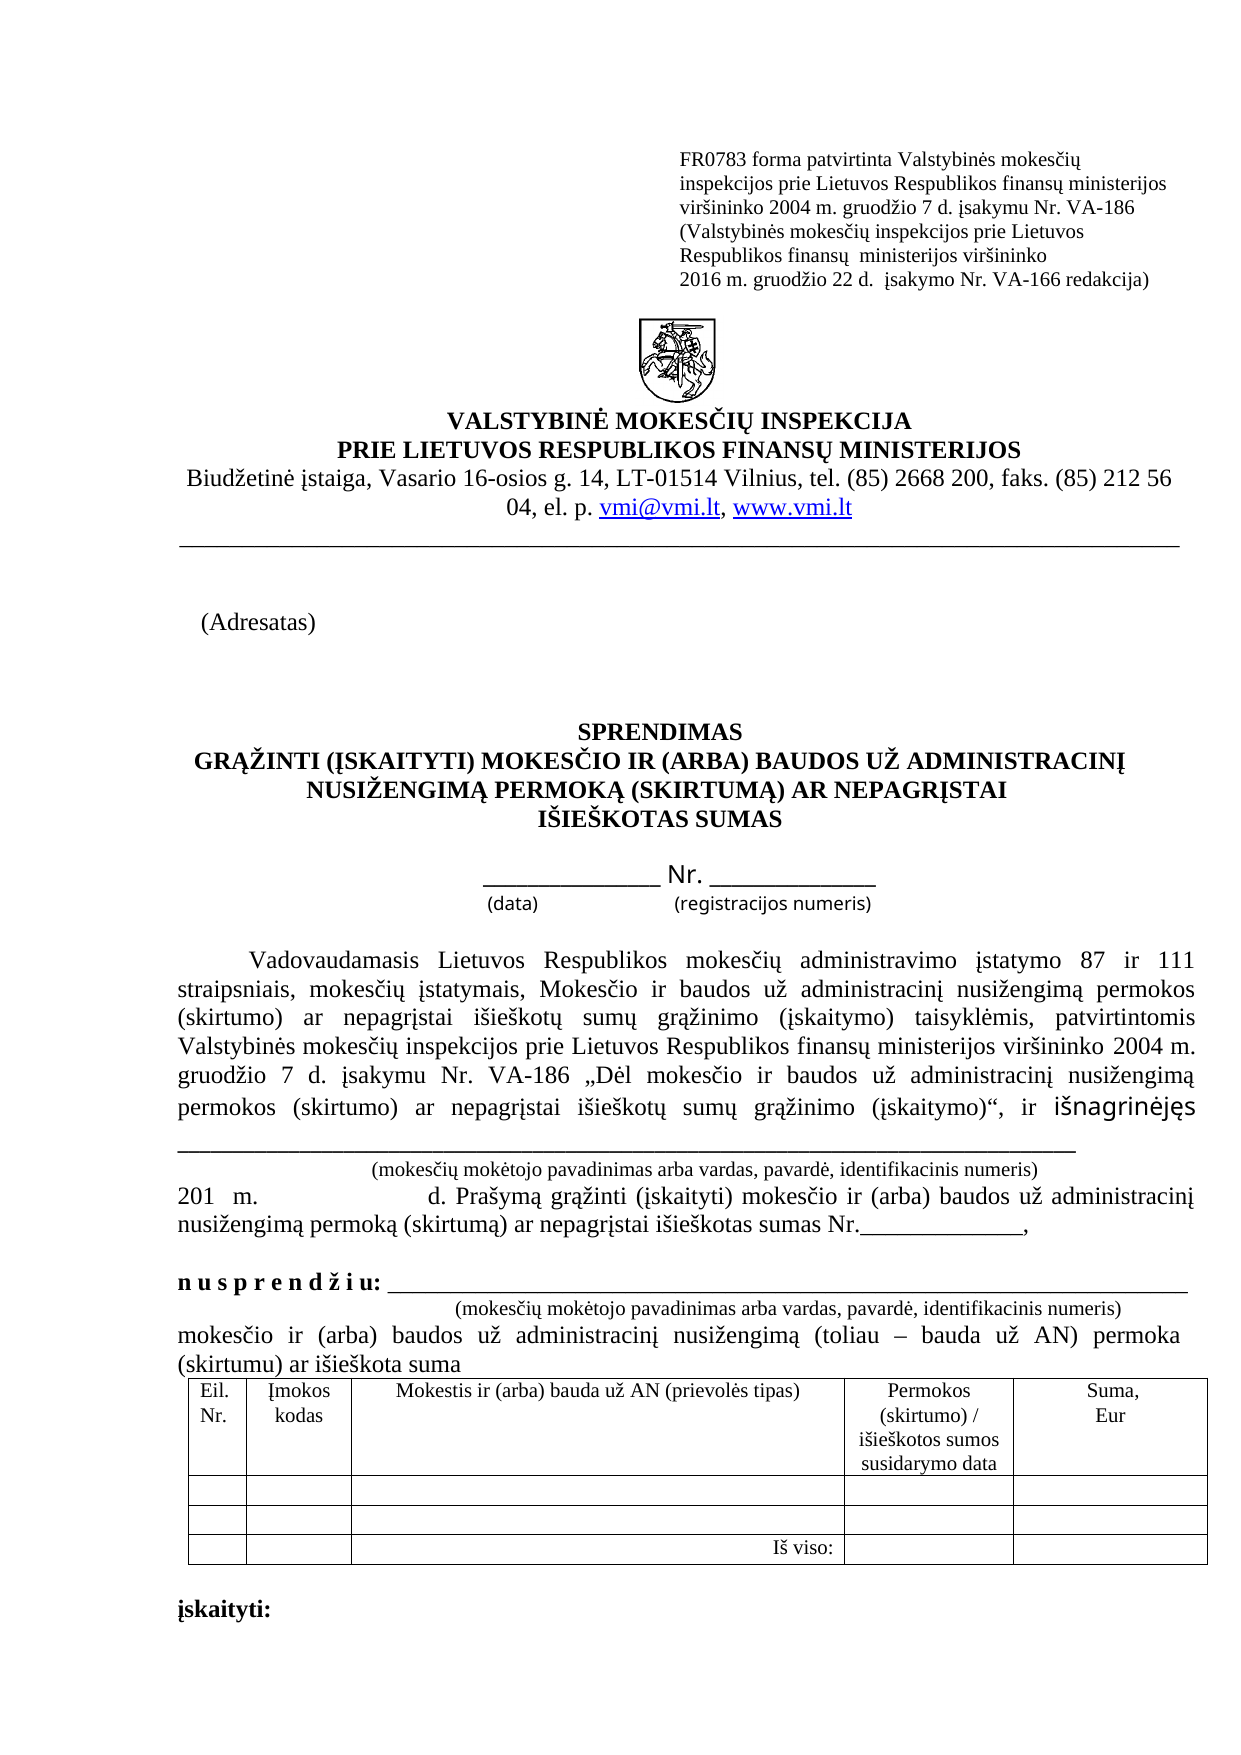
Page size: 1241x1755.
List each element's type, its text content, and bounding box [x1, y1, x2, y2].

table_cell [247, 1535, 351, 1564]
table_cell [161, 581, 201, 607]
table_cell [161, 691, 201, 717]
text ________________________________________________________________________________ [177, 521, 1181, 550]
table_cell [666, 636, 839, 665]
table_cell [1014, 1535, 1207, 1564]
table_cell [845, 1535, 1013, 1564]
table_cell [839, 636, 1198, 665]
text inspekcijos prie Lietuvos Respublikos finansų ministerijos [679, 171, 1181, 195]
text 2016 m. gruodžio 22 d. įsakymo Nr. VA-166 redakcija) [679, 267, 1181, 291]
text ________________ Nr. _______________ [177, 857, 1181, 891]
table_cell [1014, 1476, 1207, 1504]
table_cell [352, 1476, 844, 1504]
table_header Vadovaudamasis Lietuvos Respublikos mokesčių administravimo įstatymo 87 ir 111 straipsniais, mokesčių įstatymais, Mokesčio ir baudos už administracinį nusižengimą permokos (skirtumo) ar nepagrįstai išieškotų sumų grąžinimo (įskaitymo) taisyklėmis, patvirtintomis Valstybinės mokesčių inspekcijos prie Lietuvos Respublikos finansų ministerijos viršininko 2004 m. gruodžio 7 d. įsakymu Nr. VA-186 „Dėl mokesčio ir baudos už administracinį nusižengimą permokos (skirtumo) ar nepagrįstai išieškotų sumų grąžinimo (įskaitymo)“, ir išnagrinėjęs _________________________________________________________________________________ (mokesčių mokėtojo pavadinimas arba vardas, pavardė, identifikacinis numeris) 201 m. d. Prašymą grąžinti (įskaityti) mokesčio ir (arba) baudos už administracinį nusižengimą permoką (skirtumą) ar nepagrįstai išieškotas sumas Nr._____________, [177, 916, 1196, 1267]
text (Valstybinės mokesčių inspekcijos prie Lietuvos [679, 219, 1181, 243]
table_cell [189, 1506, 246, 1534]
table_header Mokestis ir (arba) bauda už AN (prievolės tipas) [352, 1379, 844, 1475]
table_cell [161, 607, 201, 636]
table_cell [201, 665, 1198, 691]
table_cell [247, 1506, 351, 1534]
table_cell SPRENDIMAS GRĄŽINTI (ĮSKAITYTI) MOKESČIO ir (arBA) baudos UŽ ADMINISTRACINį NUSIŽENGIMĄ PERMOKĄ (SKIRTUMĄ) AR NEPAGRĮSTAI IŠIEŠKOTas SUMas [161, 718, 1157, 832]
table_cell [161, 636, 201, 665]
table_cell [845, 1506, 1013, 1534]
table_cell n u s p r e n d ž i u: ________________________________________________________________ [177, 1267, 1196, 1296]
table_cell [1014, 1506, 1207, 1534]
table_cell [352, 1506, 844, 1534]
text FR0783 forma patvirtinta Valstybinės mokesčių [679, 147, 1181, 171]
text VALSTYBINĖ MOKESČIŲ INSPEKCIJA [177, 406, 1181, 435]
table_cell (Adresatas) [201, 607, 648, 665]
table_cell (mokesčių mokėtojo pavadinimas arba vardas, pavardė, identifikacinis numeris) [177, 1296, 1196, 1320]
table_header [201, 550, 1198, 581]
table_cell [839, 607, 1198, 636]
table_cell [201, 691, 1198, 717]
text įskaityti: [177, 1594, 1181, 1623]
table_cell [649, 636, 666, 665]
table_header Įmokos kodas [247, 1379, 351, 1475]
table_cell Iš viso: [352, 1535, 844, 1564]
text Biudžetinė įstaiga, Vasario 16-osios g. 14, LT-01514 Vilnius, tel. (85) 2668 200, faks. (85) 212 56 04, el. p. vmi@vmi.lt, www.vmi.lt [177, 463, 1181, 521]
text viršininko 2004 m. gruodžio 7 d. įsakymu Nr. VA-186 [679, 195, 1206, 219]
table_cell [845, 1476, 1013, 1504]
table_cell [161, 665, 201, 691]
table_cell [201, 581, 1198, 607]
table_header Eil. Nr. [189, 1379, 246, 1475]
table_cell [189, 1476, 246, 1504]
text PRIE LIETUVOS RESPUBLIKOS FINANSŲ MINISTERIJOS [177, 435, 1181, 463]
table_header Permokos (skirtumo) / išieškotos sumos susidarymo data [845, 1379, 1013, 1475]
table_header Suma, Eur [1014, 1379, 1207, 1475]
table_cell [247, 1476, 351, 1504]
text Respublikos finansų ministerijos viršininko [679, 243, 1181, 267]
table_header [161, 550, 201, 581]
table_cell [649, 607, 839, 636]
table_cell [189, 1535, 246, 1564]
text (data) (registracijos numeris) [177, 891, 1181, 916]
text mokesčio ir (arba) baudos už administracinį nusižengimą (toliau – bauda už AN) permoka (skirtumu) ar išieškota suma [177, 1320, 1181, 1377]
table_cell [1158, 718, 1198, 832]
